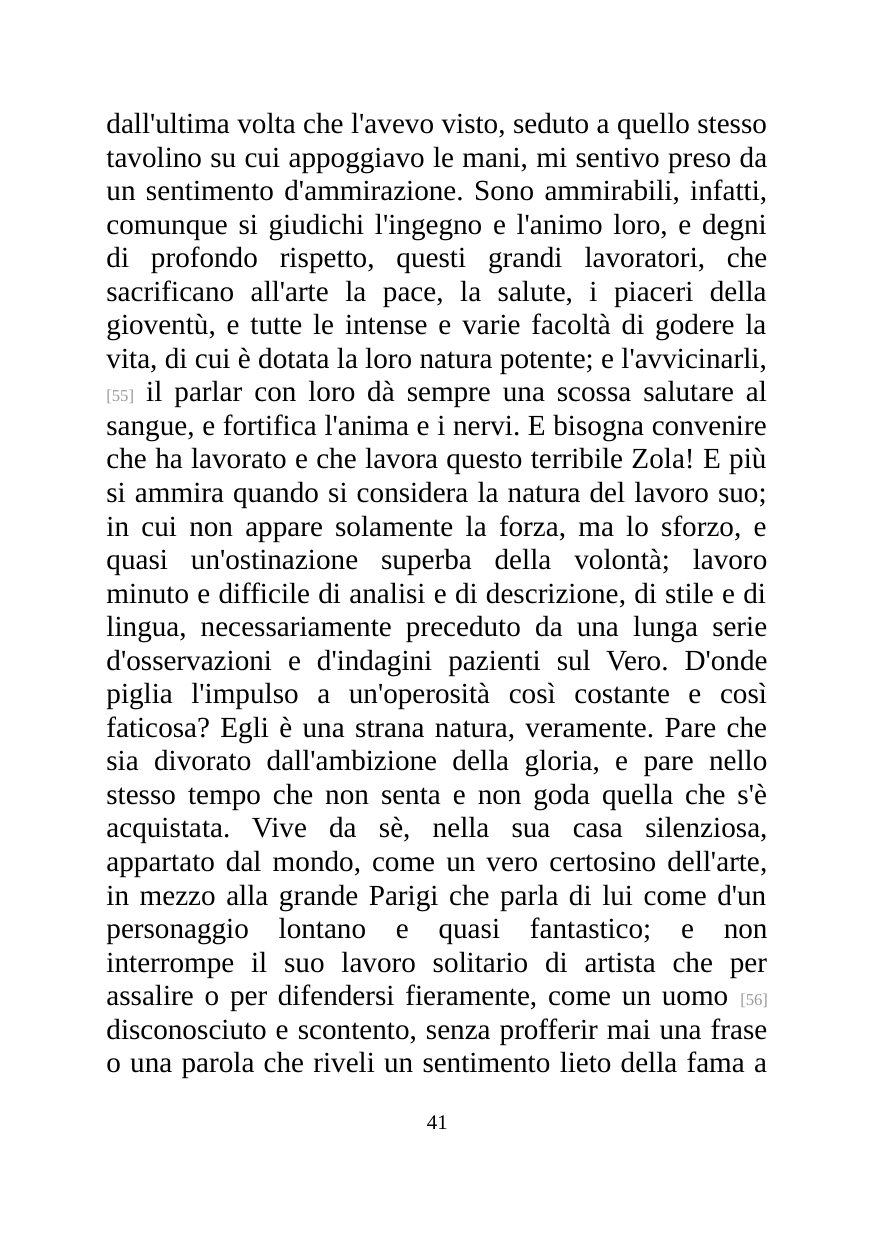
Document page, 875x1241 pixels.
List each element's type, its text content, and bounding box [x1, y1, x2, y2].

text dall'ultima volta che l'avevo visto, seduto a quello stesso tavolino su cui appoggiavo le mani, mi sentivo preso da un sentimento d'ammirazione. Sono ammirabili, infatti, comunque si giudichi l'ingegno e l'animo loro, e degni di profondo rispetto, questi grandi lavoratori, che sacrificano all'arte la pace, la salute, i piaceri della gioventù, e tutte le intense e varie facoltà di godere la vita, di cui è dotata la loro natura potente; e l'avvicinarli, [55] il parlar con loro dà sempre una scossa salutare al sangue, e fortifica l'anima e i nervi. E bisogna convenire che ha lavorato e che lavora questo terribile Zola! E più si ammira quando si considera la natura del lavoro suo; in cui non appare solamente la forza, ma lo sforzo, e quasi un'ostinazione superba della volontà; lavoro minuto e difficile di analisi e di descrizione, di stile e di lingua, necessariamente preceduto da una lunga serie d'osservazioni e d'indagini pazienti sul Vero. D'onde piglia l'impulso a un'operosità così costante e così faticosa? Egli è una strana natura, veramente. Pare che sia divorato dall'ambizione della gloria, e pare nello stesso tempo che non senta e non goda quella che s'è acquistata. Vive da sè, nella sua casa silenziosa, appartato dal mondo, come un vero certosino dell'arte, in mezzo alla grande Parigi che parla di lui come d'un personaggio lontano e quasi fantastico; e non interrompe il suo lavoro solitario di artista che per assalire o per difendersi fieramente, come un uomo [56] disconosciuto e scontento, senza profferir mai una frase o una parola che riveli un sentimento lieto della fama a [106, 106, 768, 1079]
